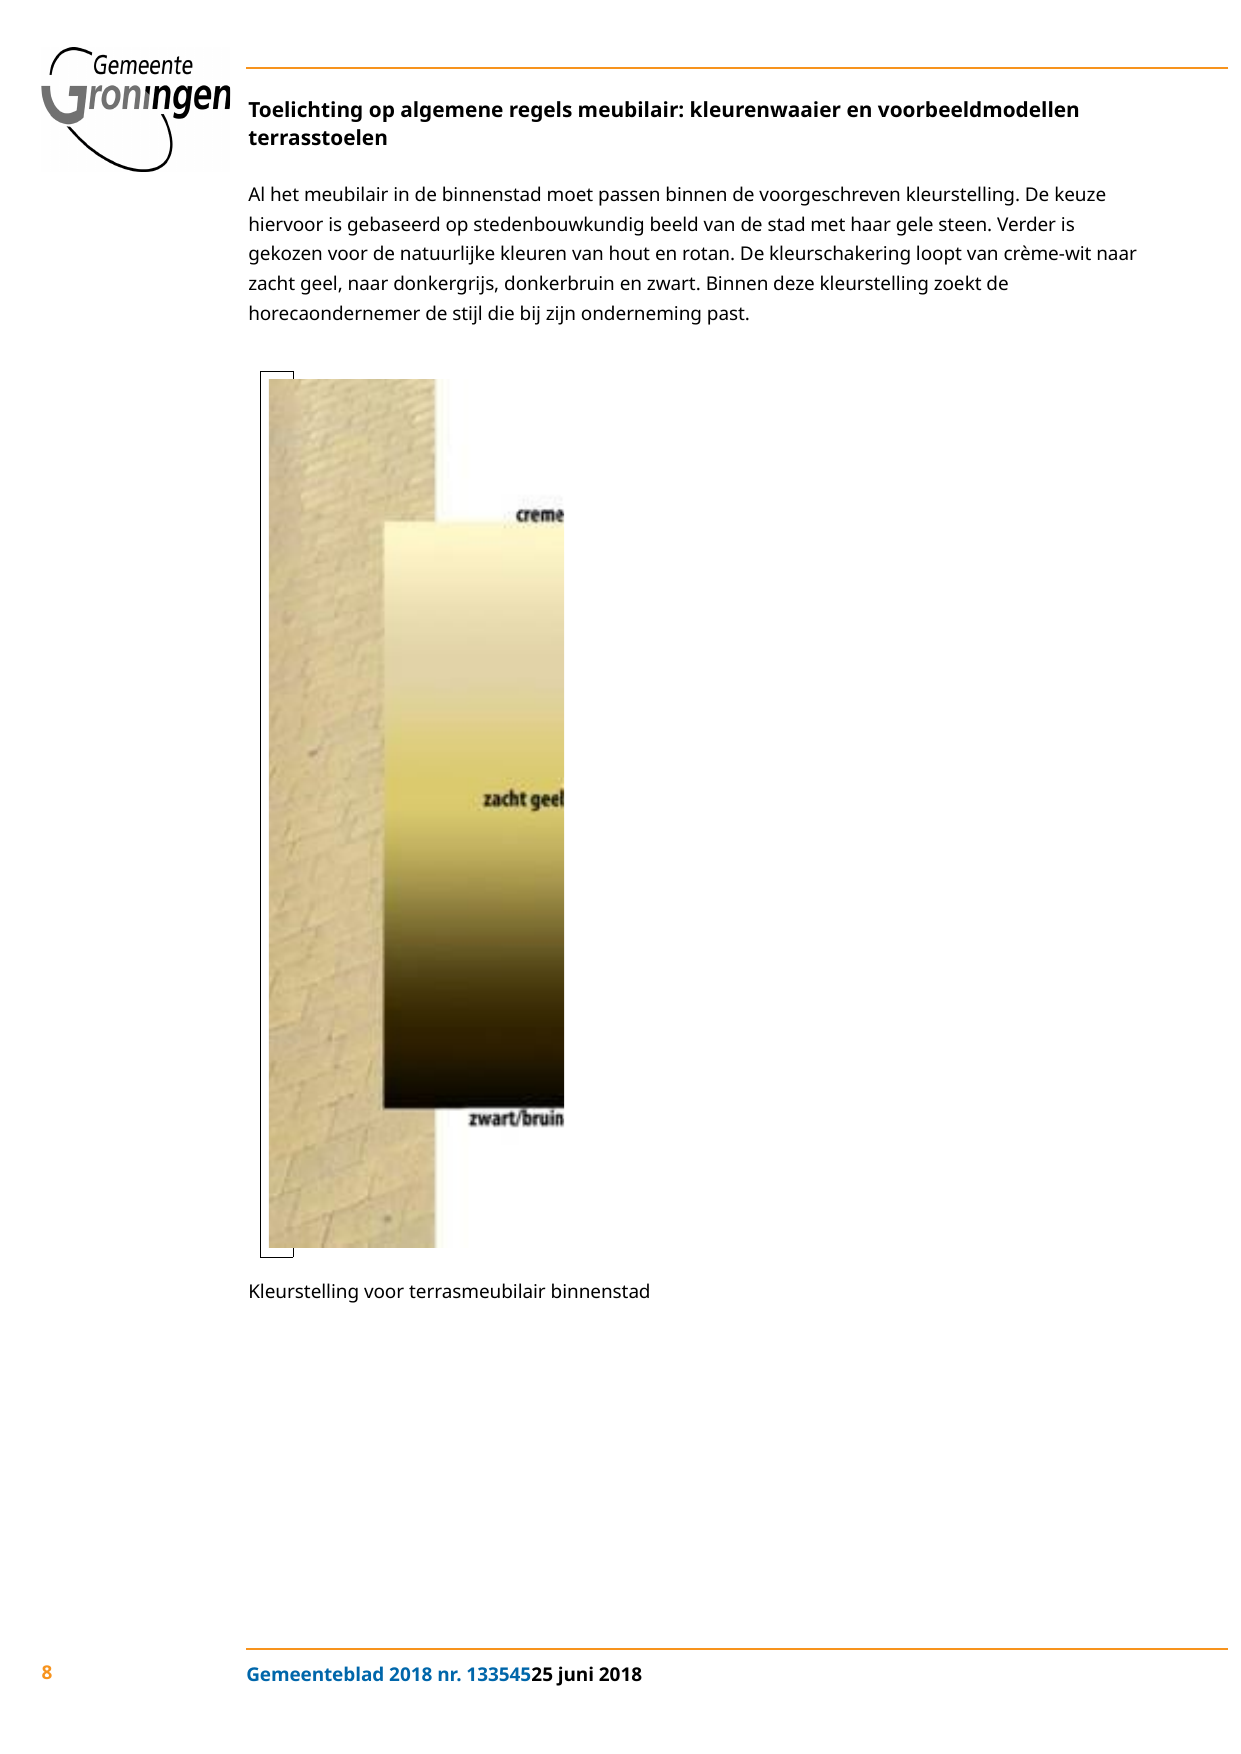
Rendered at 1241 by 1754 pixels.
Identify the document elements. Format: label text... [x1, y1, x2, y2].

text Al het meubilair in de binnenstad moet passen binnen de voorgeschreven kleurstelling. De keuze hiervoor is gebaseerd op stedenbouwkundig beeld van de stad met haar gele steen. Verder is gekozen voor de natuurlijke kleuren van hout en rotan. De kleurschakering loopt van crème-wit naar zacht geel, naar donkergrijs, donkerbruin en zwart. Binnen deze kleurstelling zoekt de horecaondernemer de stijl die bij zijn onderneming past. [248, 181, 1152, 325]
text Kleurstelling voor terrasmeubilair binnenstad [248, 1278, 1152, 1304]
text Toelichting op algemene regels meubilair: kleurenwaaier en voorbeeldmodellen terrasstoelen [248, 95, 1152, 152]
picture [41, 47, 231, 172]
picture [268, 379, 565, 1248]
